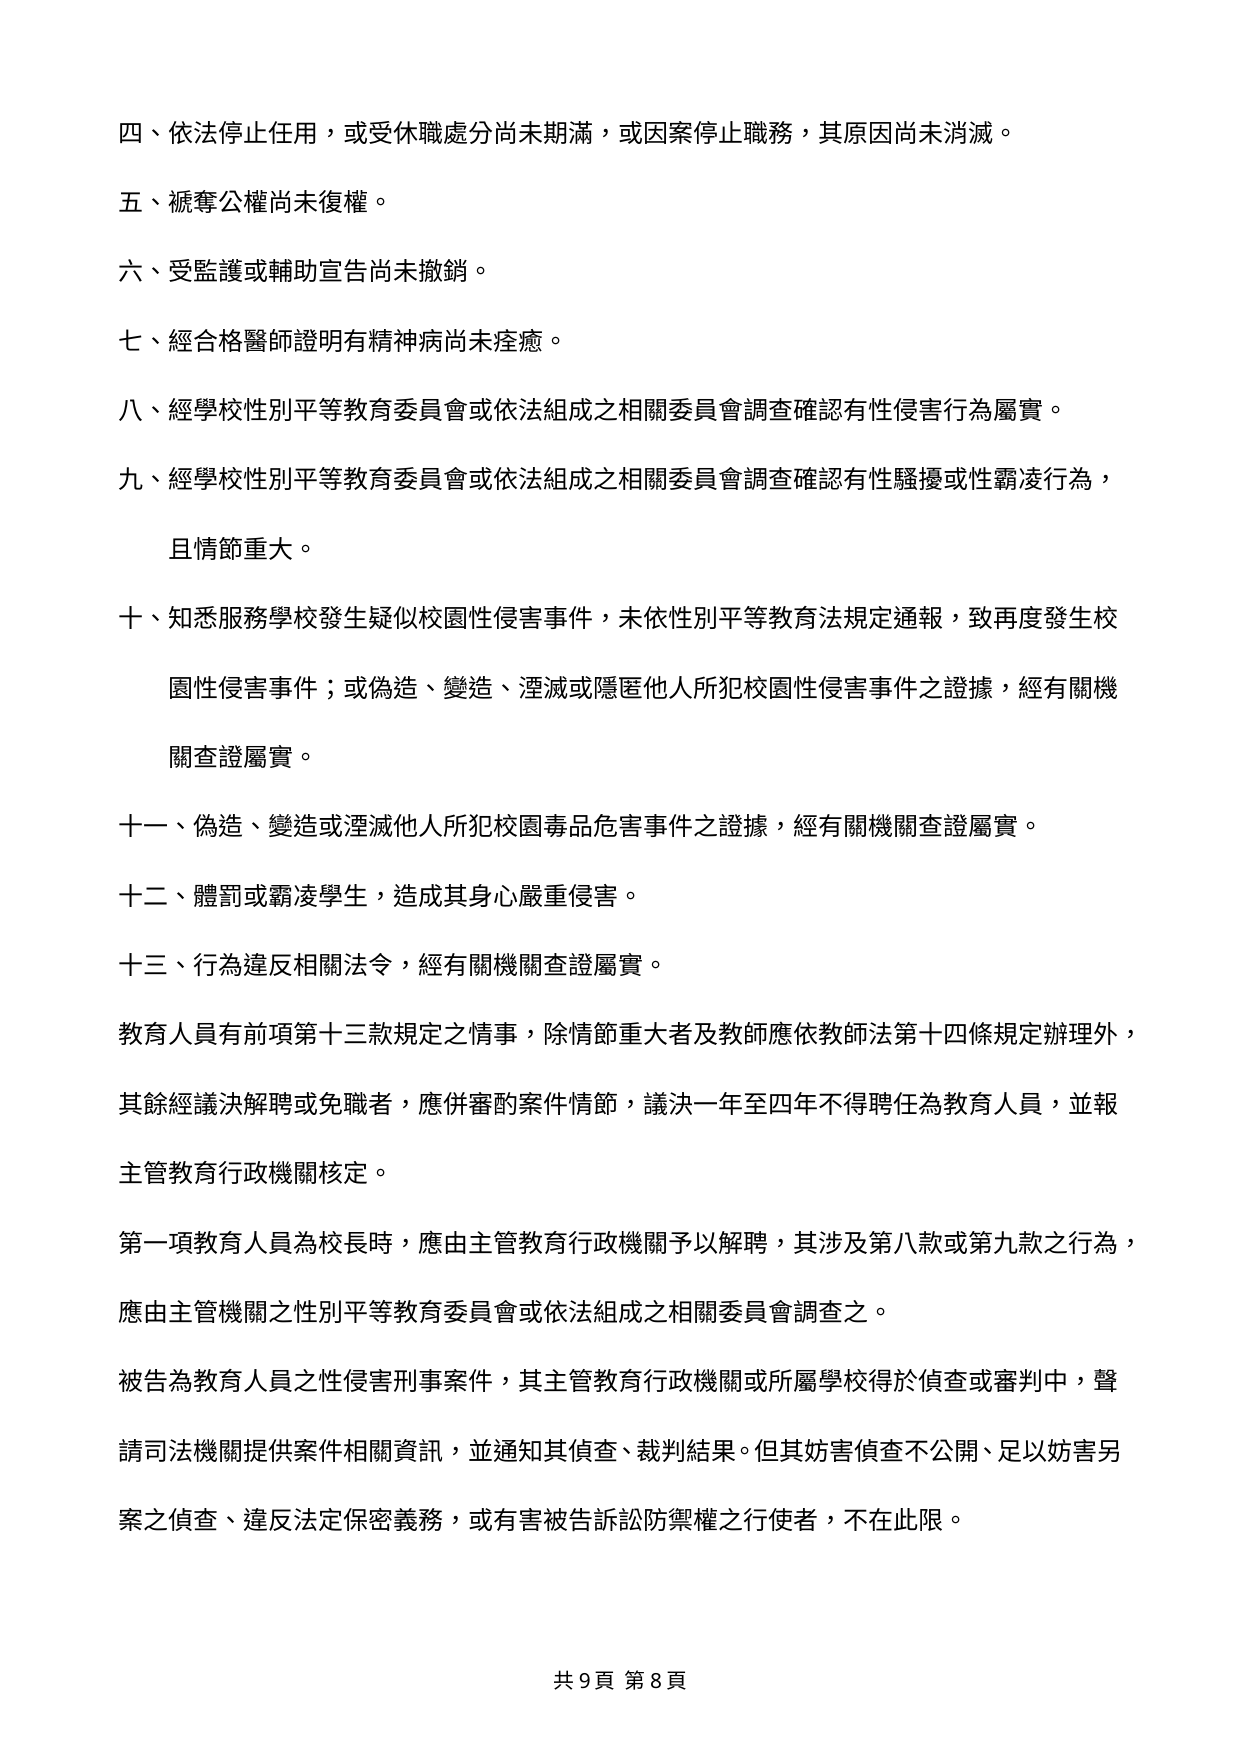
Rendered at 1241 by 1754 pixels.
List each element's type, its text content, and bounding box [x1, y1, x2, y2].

text 十三、行為違反相關法令，經有關機關查證屬實。 [118, 929, 1122, 998]
text 第一項教育人員為校長時，應由主管教育行政機關予以解聘，其涉及第八款或第九款之行為，應由主管機關之性別平等教育委員會或依法組成之相關委員會調查之。 [118, 1206, 1122, 1345]
text 五、褫奪公權尚未復權。 [118, 166, 1122, 235]
text 被告為教育人員之性侵害刑事案件，其主管教育行政機關或所屬學校得於偵查或審判中，聲請司法機關提供案件相關資訊，並通知其偵查、裁判結果。但其妨害偵查不公開、足以妨害另案之偵查、違反法定保密義務，或有害被告訴訟防禦權之行使者，不在此限。 [118, 1345, 1122, 1553]
text 教育人員有前項第十三款規定之情事，除情節重大者及教師應依教師法第十四條規定辦理外，其餘經議決解聘或免職者，應併審酌案件情節，議決一年至四年不得聘任為教育人員，並報主管教育行政機關核定。 [118, 998, 1122, 1206]
text 十、知悉服務學校發生疑似校園性侵害事件，未依性別平等教育法規定通報，致再度發生校園性侵害事件；或偽造、變造、湮滅或隱匿他人所犯校園性侵害事件之證據，經有關機關查證屬實。 [118, 582, 1122, 790]
text 四、依法停止任用，或受休職處分尚未期滿，或因案停止職務，其原因尚未消滅。 [118, 96, 1122, 166]
text 九、經學校性別平等教育委員會或依法組成之相關委員會調查確認有性騷擾或性霸凌行為，且情節重大。 [118, 443, 1122, 582]
text 八、經學校性別平等教育委員會或依法組成之相關委員會調查確認有性侵害行為屬實。 [118, 374, 1122, 443]
text 七、經合格醫師證明有精神病尚未痊癒。 [118, 304, 1122, 374]
text 六、受監護或輔助宣告尚未撤銷。 [118, 235, 1122, 304]
text 十二、體罰或霸凌學生，造成其身心嚴重侵害。 [118, 859, 1122, 929]
text 十一、偽造、變造或湮滅他人所犯校園毒品危害事件之證據，經有關機關查證屬實。 [118, 790, 1122, 859]
